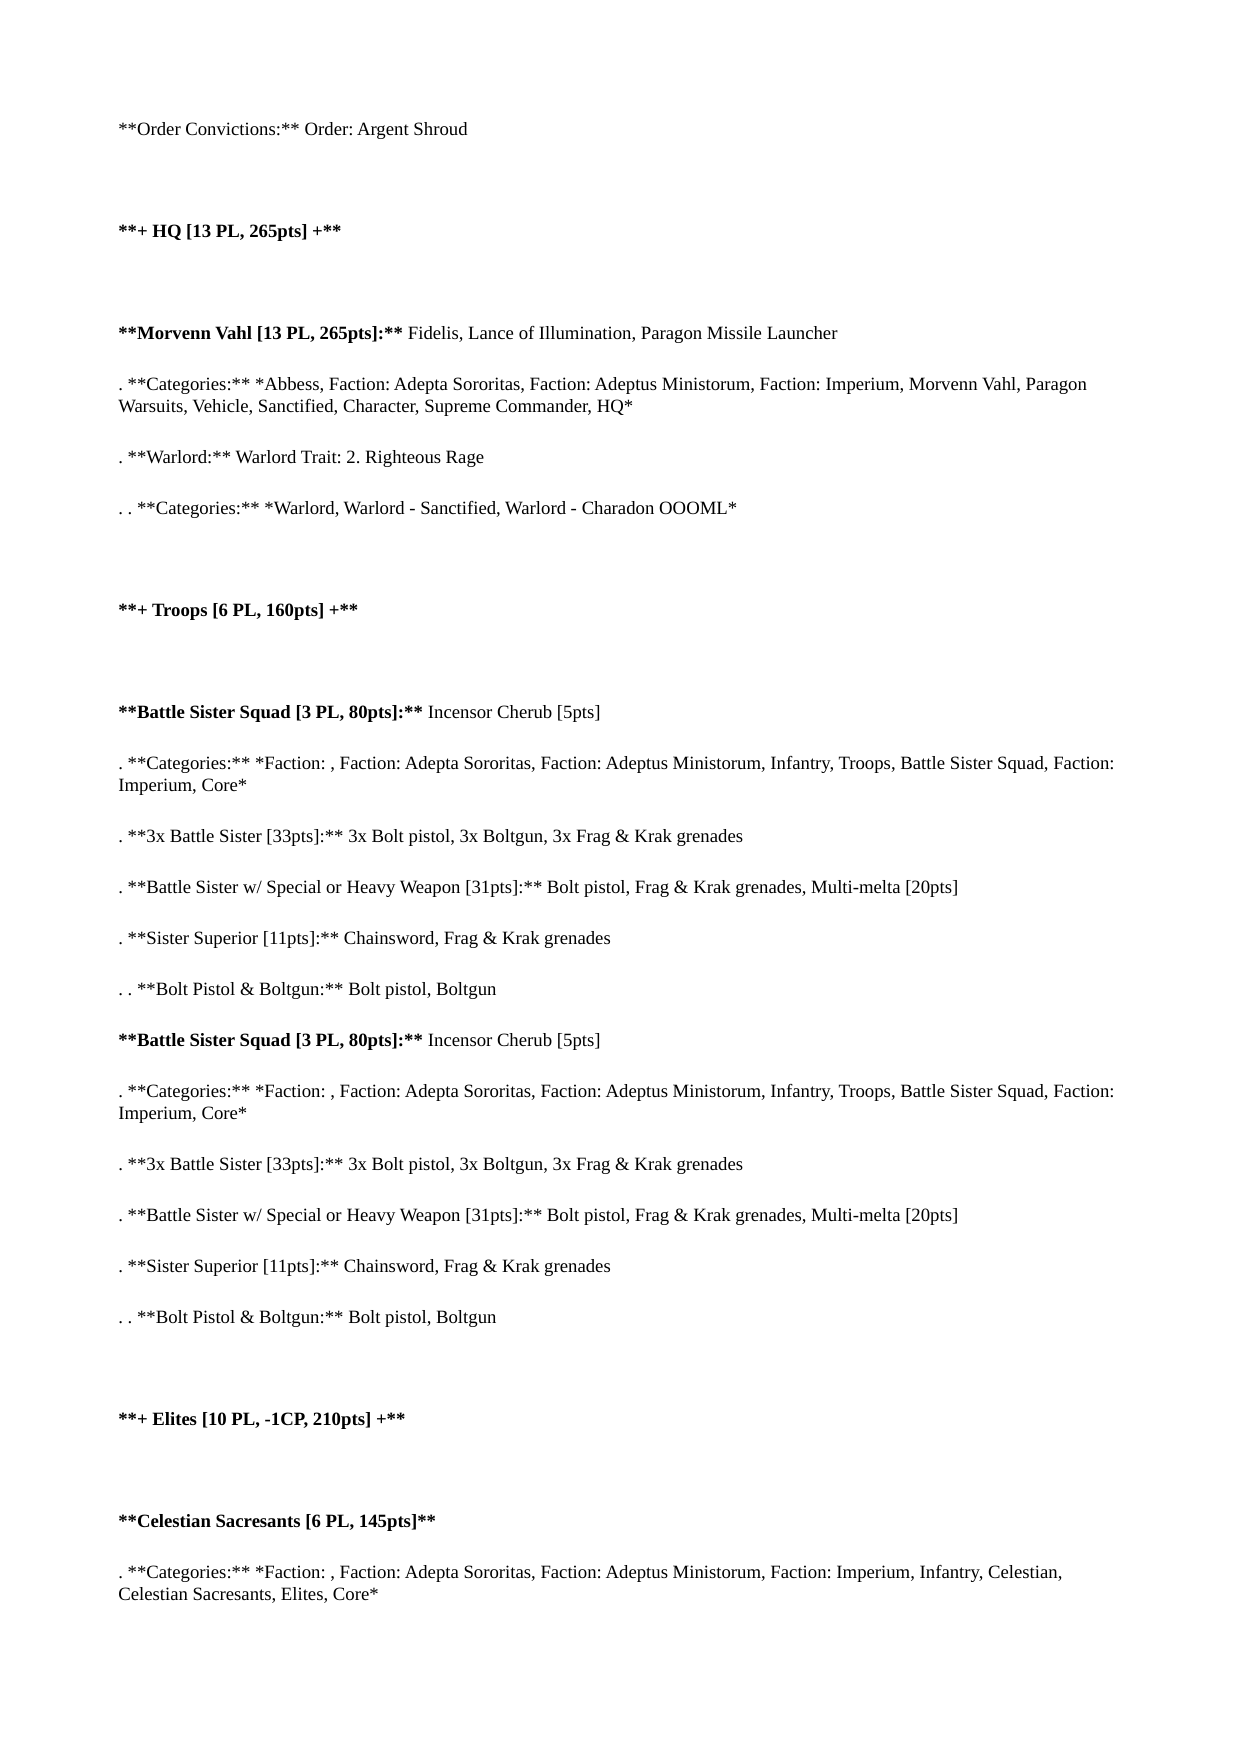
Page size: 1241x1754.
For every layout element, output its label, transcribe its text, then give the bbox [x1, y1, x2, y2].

text . **Sister Superior [11pts]:** Chainsword, Frag & Krak grenades [118, 927, 1122, 948]
text . **Categories:** *Abbess, Faction: Adepta Sororitas, Faction: Adeptus Ministorum, Faction: Imperium, Morvenn Vahl, Paragon Warsuits, Vehicle, Sanctified, Character, Supreme Commander, HQ* [118, 373, 1122, 416]
text **Battle Sister Squad [3 PL, 80pts]:** Incensor Cherub [5pts] [118, 1029, 1122, 1051]
text . . **Categories:** *Warlord, Warlord - Sanctified, Warlord - Charadon OOOML* [118, 497, 1122, 518]
text . **Categories:** *Faction: , Faction: Adepta Sororitas, Faction: Adeptus Ministorum, Infantry, Troops, Battle Sister Squad, Faction: Imperium, Core* [118, 1080, 1122, 1123]
text . **Warlord:** Warlord Trait: 2. Righteous Rage [118, 446, 1122, 467]
text **+ HQ [13 PL, 265pts] +** [118, 220, 1122, 242]
text . **Battle Sister w/ Special or Heavy Weapon [31pts]:** Bolt pistol, Frag & Krak grenades, Multi-melta [20pts] [118, 876, 1122, 897]
text . **Categories:** *Faction: , Faction: Adepta Sororitas, Faction: Adeptus Ministorum, Faction: Imperium, Infantry, Celestian, Celestian Sacresants, Elites, Core* [118, 1561, 1122, 1604]
text . **3x Battle Sister [33pts]:** 3x Bolt pistol, 3x Boltgun, 3x Frag & Krak grenades [118, 1153, 1122, 1174]
text **+ Troops [6 PL, 160pts] +** [118, 599, 1122, 621]
text **Celestian Sacresants [6 PL, 145pts]** [118, 1510, 1122, 1531]
text . **3x Battle Sister [33pts]:** 3x Bolt pistol, 3x Boltgun, 3x Frag & Krak grenades [118, 825, 1122, 846]
text . **Sister Superior [11pts]:** Chainsword, Frag & Krak grenades [118, 1255, 1122, 1276]
text **+ Elites [10 PL, -1CP, 210pts] +** [118, 1408, 1122, 1429]
text . **Categories:** *Faction: , Faction: Adepta Sororitas, Faction: Adeptus Ministorum, Infantry, Troops, Battle Sister Squad, Faction: Imperium, Core* [118, 752, 1122, 795]
text **Morvenn Vahl [13 PL, 265pts]:** Fidelis, Lance of Illumination, Paragon Missile Launcher [118, 322, 1122, 344]
text . . **Bolt Pistol & Boltgun:** Bolt pistol, Boltgun [118, 978, 1122, 999]
text **Order Convictions:** Order: Argent Shroud [118, 118, 1122, 140]
text . . **Bolt Pistol & Boltgun:** Bolt pistol, Boltgun [118, 1306, 1122, 1327]
text . **Battle Sister w/ Special or Heavy Weapon [31pts]:** Bolt pistol, Frag & Krak grenades, Multi-melta [20pts] [118, 1204, 1122, 1225]
text **Battle Sister Squad [3 PL, 80pts]:** Incensor Cherub [5pts] [118, 701, 1122, 723]
